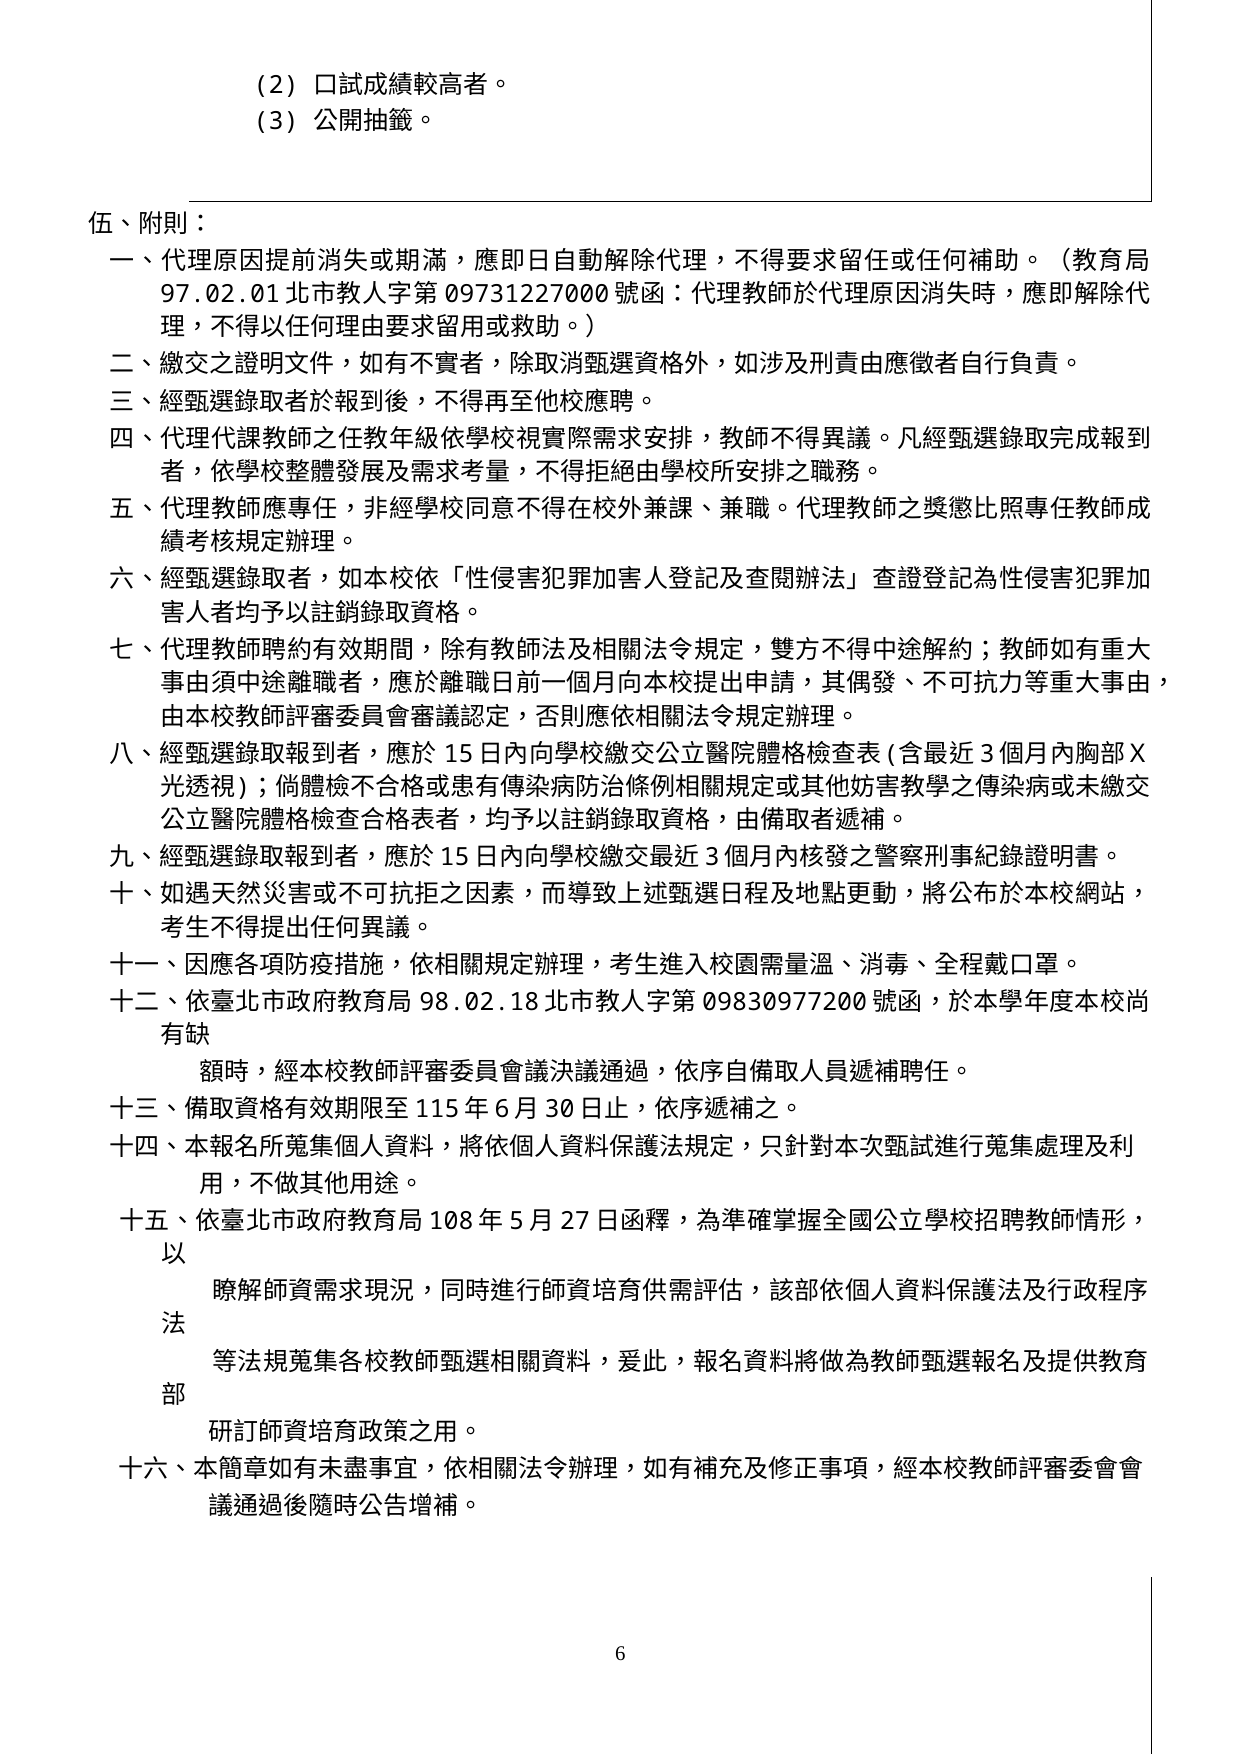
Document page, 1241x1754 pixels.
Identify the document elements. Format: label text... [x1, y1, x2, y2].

text (3) 公開抽籤。 [189, 101, 1151, 201]
text 四、代理代課教師之任教年級依學校視實際需求安排，教師不得異議。凡經甄選錄取完成報到者，依學校整體發展及需求考量，不得拒絕由學校所安排之職務。 [109, 420, 1152, 487]
text 伍、附則： [89, 205, 1152, 239]
text 二、繳交之證明文件，如有不實者，除取消甄選資格外，如涉及刑責由應徵者自行負責。 [109, 346, 1152, 379]
text 一、代理原因提前消失或期滿，應即日自動解除代理，不得要求留任或任何補助。（教育局97.02.01北市教人字第09731227000號函：代理教師於代理原因消失時，應即解除代理，不得以任何理由要求留用或救助。） [109, 242, 1152, 342]
text 七、代理教師聘約有效期間，除有教師法及相關法令規定，雙方不得中途解約；教師如有重大事由須中途離職者，應於離職日前一個月向本校提出申請，其偶發、不可抗力等重大事由，由本校教師評審委員會審議認定，否則應依相關法令規定辦理。 [109, 632, 1152, 732]
text (2) 口試成績較高者。 [189, 0, 1151, 101]
text 十、如遇天然災害或不可抗拒之因素，而導致上述甄選日程及地點更動，將公布於本校網站，考生不得提出任何異議。 [109, 876, 1152, 943]
text 用，不做其他用途。 [109, 1165, 1152, 1199]
text 十二、依臺北市政府教育局98.02.18北市教人字第09830977200號函，於本學年度本校尚有缺 [109, 984, 1152, 1050]
text 瞭解師資需求現況，同時進行師資培育供需評估，該部依個人資料保護法及行政程序法 [89, 1273, 1152, 1339]
text 十一、因應各項防疫措施，依相關規定辦理，考生進入校園需量溫、消毒、全程戴口罩。 [109, 947, 1152, 980]
text 十三、備取資格有效期限至115年6月30日止，依序遞補之。 [109, 1091, 1152, 1124]
text 九、經甄選錄取報到者，應於15日內向學校繳交最近3個月內核發之警察刑事紀錄證明書。 [109, 839, 1152, 872]
text 議通過後隨時公告增補。 [89, 1488, 1152, 1521]
text 額時，經本校教師評審委員會議決議通過，依序自備取人員遞補聘任。 [109, 1054, 1152, 1087]
text 研訂師資培育政策之用。 [89, 1414, 1152, 1447]
text 十六、本簡章如有未盡事宜，依相關法令辦理，如有補充及修正事項，經本校教師評審委會會 [89, 1451, 1152, 1484]
text 三、經甄選錄取者於報到後，不得再至他校應聘。 [109, 383, 1152, 417]
text 十四、本報名所蒐集個人資料，將依個人資料保護法規定，只針對本次甄試進行蒐集處理及利 [109, 1128, 1152, 1162]
text 十五、依臺北市政府教育局108年5月27日函釋，為準確掌握全國公立學校招聘教師情形，以 [89, 1202, 1152, 1269]
text 八、經甄選錄取報到者，應於15日內向學校繳交公立醫院體格檢查表(含最近3個月內胸部Ｘ光透視)；倘體檢不合格或患有傳染病防治條例相關規定或其他妨害教學之傳染病或未繳交公立醫院體格檢查合格表者，均予以註銷錄取資格，由備取者遞補。 [109, 735, 1152, 835]
text 等法規蒐集各校教師甄選相關資料，爰此，報名資料將做為教師甄選報名及提供教育部 [89, 1343, 1152, 1410]
text 六、經甄選錄取者，如本校依「性侵害犯罪加害人登記及查閱辦法」查證登記為性侵害犯罪加害人者均予以註銷錄取資格。 [109, 561, 1152, 628]
text 五、代理教師應專任，非經學校同意不得在校外兼課、兼職。代理教師之獎懲比照專任教師成績考核規定辦理。 [109, 491, 1152, 557]
